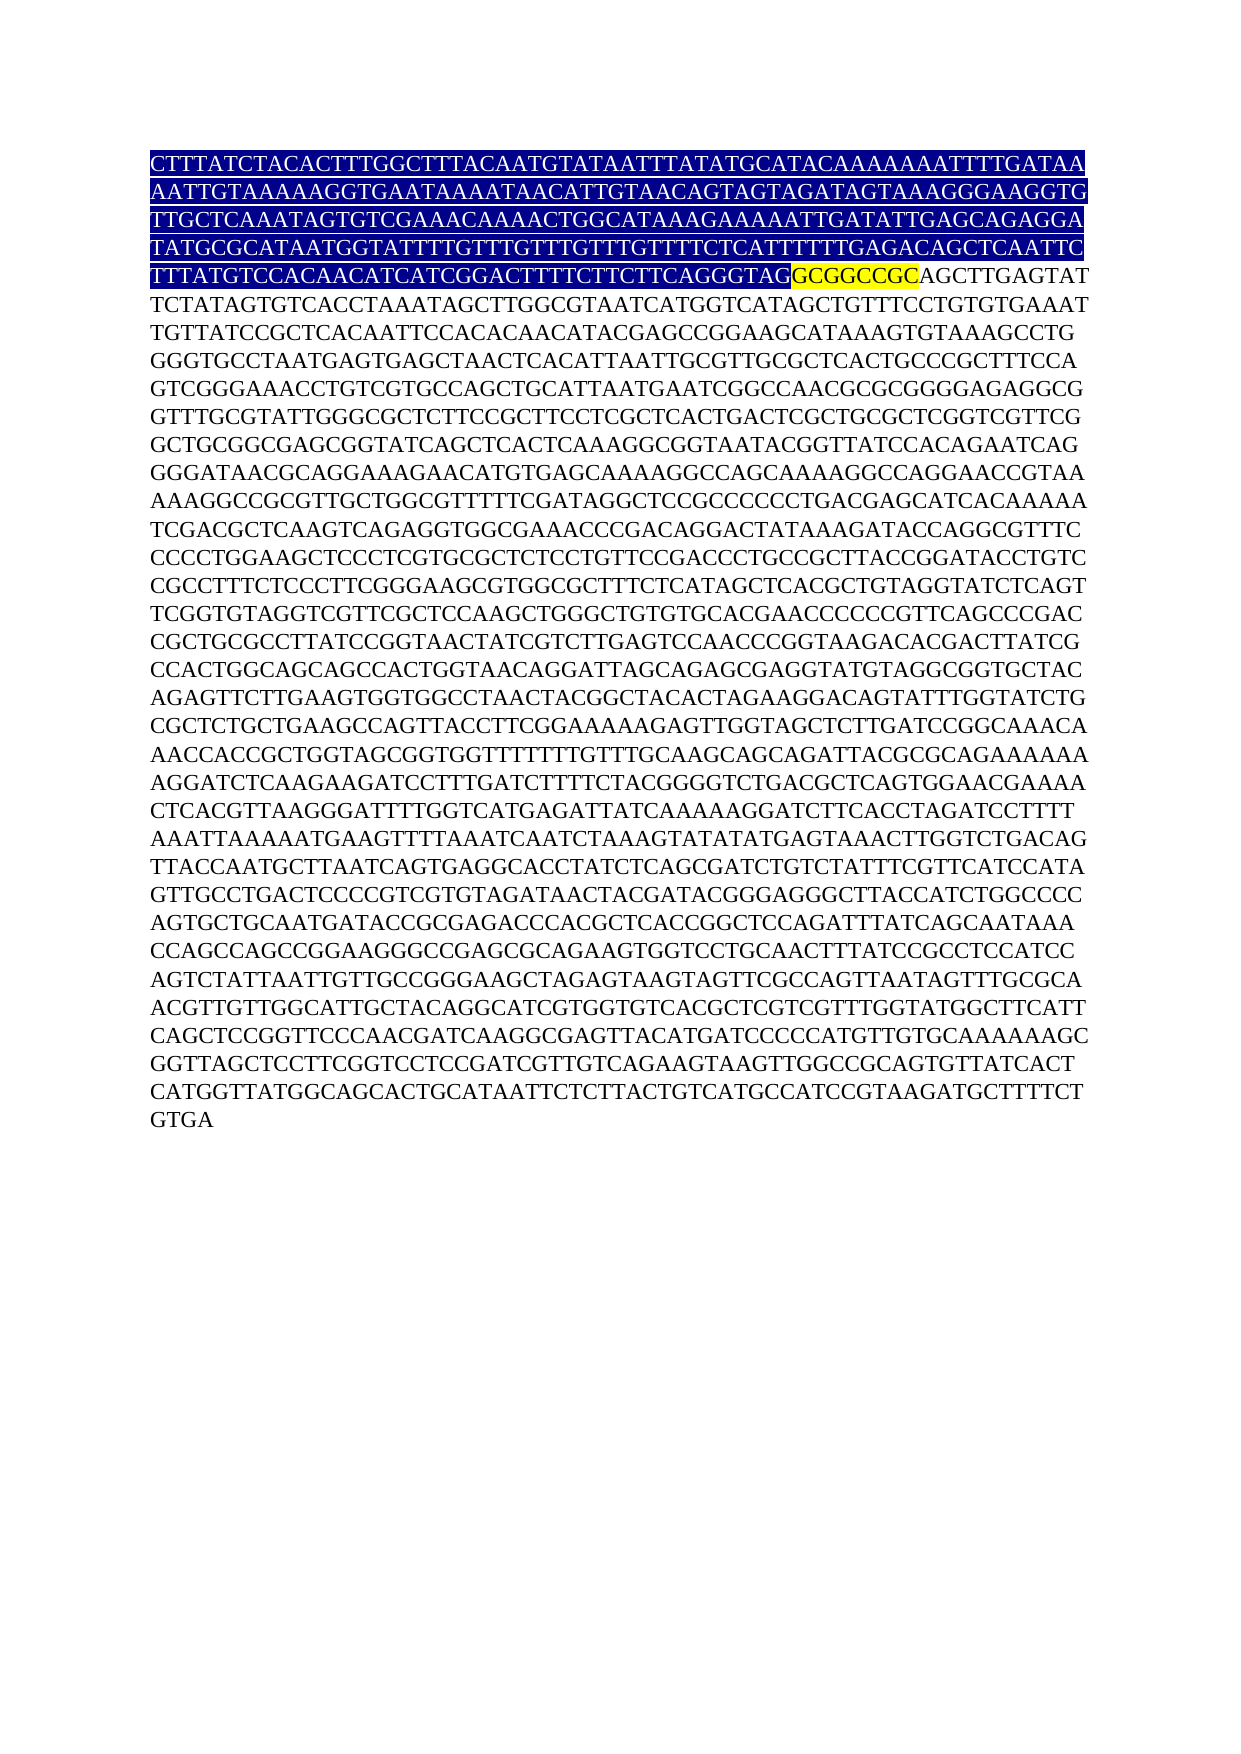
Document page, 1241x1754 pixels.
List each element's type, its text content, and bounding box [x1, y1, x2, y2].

text ctttatctacactttggctttacaatgtataatttatatgcatacaaaaaaattttgataaaattgtaaaaaggtgaataaaataacattgtaacagtagtagatagtaaagggaaggtgttgctcaaatagtgtcgaaacaaaactggcataaagaaaaattgatattgagcagaggatatgcgcataatggtattttgtttgtttgtttgttttctcattttttgagacagctcaattctttatgtccacaacatcatcggacttttcttcttcagggtaggcggccgcagcttgagtattctatagtgtcacctaaatagcttggcgtaatcatggtcatagctgtttcctgtgtgaaattgttatccgctcacaattccacacaacatacgagccggaagcataaagtgtaaagcctggggtgcctaatgagtgagctaactcacattaattgcgttgcgctcactgcccgctttccagtcgggaaacctgtcgtgccagctgcattaatgaatcggccaacgcgcggggagaggcggtttgcgtattgggcgctcttccgcttcctcgctcactgactcgctgcgctcggtcgttcggctgcggcgagcggtatcagctcactcaaaggcggtaatacggttatccacagaatcaggggataacgcaggaaagaacatgtgagcaaaaggccagcaaaaggccaggaaccgtaaaaaggccgcgttgctggcgtttttcgataggctccgcccccctgacgagcatcacaaaaatcgacgctcaagtcagaggtggcgaaacccgacaggactataaagataccaggcgtttccccctggaagctccctcgtgcgctctcctgttccgaccctgccgcttaccggatacctgtccgcctttctcccttcgggaagcgtggcgctttctcatagctcacgctgtaggtatctcagttcggtgtaggtcgttcgctccaagctgggctgtgtgcacgaaccccccgttcagcccgaccgctgcgccttatccggtaactatcgtcttgagtccaacccggtaagacacgacttatcgccactggcagcagccactggtaacaggattagcagagcgaggtatgtaggcggtgctacagagttcttgaagtggtggcctaactacggctacactagaaggacagtatttggtatctgcgctctgctgaagccagttaccttcggaaaaagagttggtagctcttgatccggcaaacaaaccaccgctggtagcggtggtttttttgtttgcaagcagcagattacgcgcagaaaaaaaggatctcaagaagatcctttgatcttttctacggggtctgacgctcagtggaacgaaaactcacgttaagggattttggtcatgagattatcaaaaaggatcttcacctagatccttttaaattaaaaatgaagttttaaatcaatctaaagtatatatgagtaaacttggtctgacagttaccaatgcttaatcagtgaggcacctatctcagcgatctgtctatttcgttcatccatagttgcctgactccccgtcgtgtagataactacgatacgggagggcttaccatctggccccagtgctgcaatgataccgcgagacccacgctcaccggctccagatttatcagcaataaaccagccagccggaagggccgagcgcagaagtggtcctgcaactttatccgcctccatccagtctattaattgttgccgggaagctagagtaagtagttcgccagttaatagtttgcgcaacgttgttggcattgctacaggcatcgtggtgtcacgctcgtcgtttggtatggcttcattcagctccggttcccaacgatcaaggcgagttacatgatcccccatgttgtgcaaaaaagcggttagctccttcggtcctccgatcgttgtcagaagtaagttggccgcagtgttatcactcatggttatggcagcactgcataattctcttactgtcatgccatccgtaagatgcttttctgtga [150, 150, 1090, 1133]
